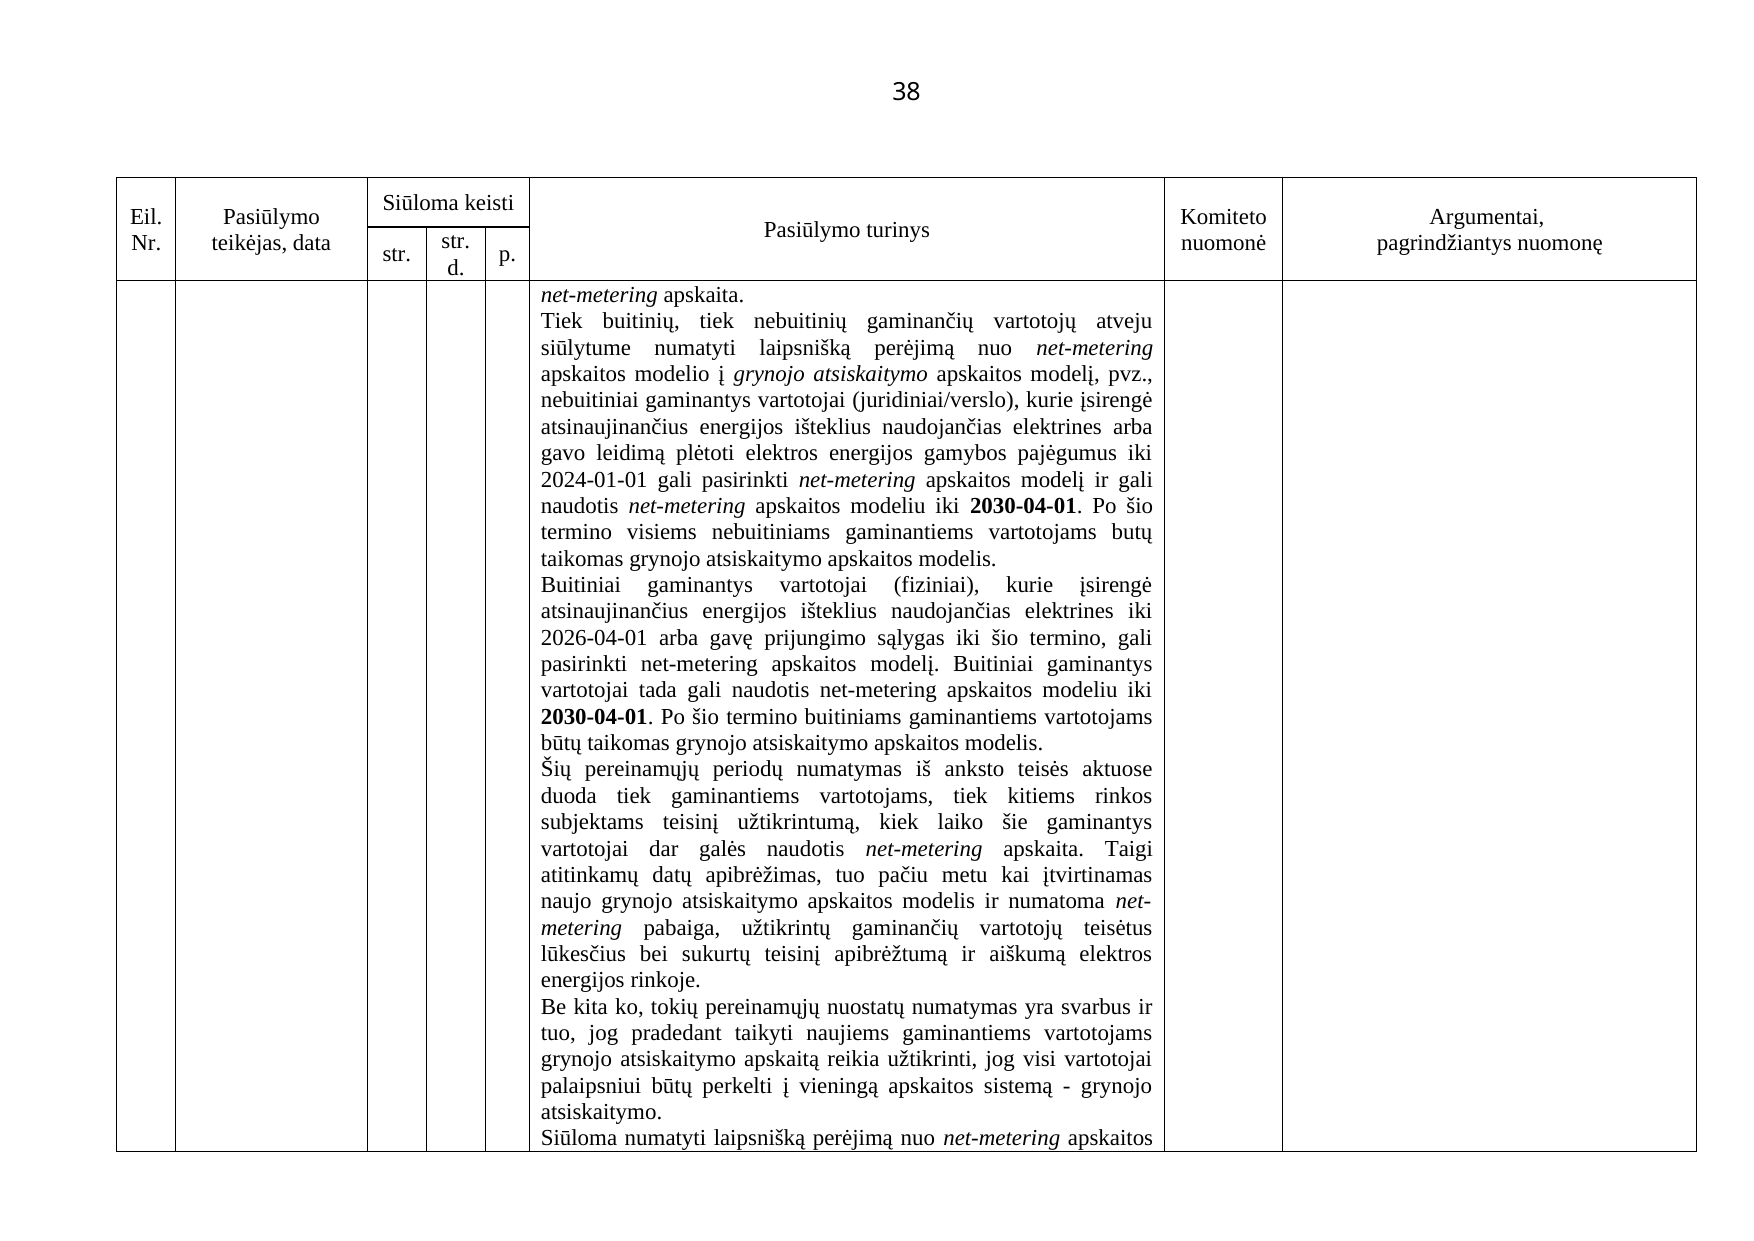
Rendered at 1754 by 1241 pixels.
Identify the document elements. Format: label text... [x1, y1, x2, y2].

table_header Pasiūlymo turinys [530, 178, 1164, 280]
table_header Komiteto nuomonė [1165, 178, 1282, 280]
table_cell [368, 281, 426, 1151]
table_cell str. [368, 228, 426, 280]
table_cell str. d. [427, 228, 485, 280]
table_cell [427, 281, 485, 1151]
table_header Siūloma keisti [368, 178, 529, 226]
table_cell [1283, 281, 1696, 1151]
table_cell [1165, 281, 1282, 1151]
table_cell [117, 281, 175, 1151]
table_cell [486, 281, 529, 1151]
table_header Eil. Nr. [117, 178, 175, 280]
table_cell net-metering apskaita. Tiek buitinių, tiek nebuitinių gaminančių vartotojų atveju siūlytume numatyti laipsnišką perėjimą nuo net-metering apskaitos modelio į grynojo atsiskaitymo apskaitos modelį, pvz., nebuitiniai gaminantys vartotojai (juridiniai/verslo), kurie įsirengė atsinaujinančius energijos išteklius naudojančias elektrines arba gavo leidimą plėtoti elektros energijos gamybos pajėgumus iki 2024-01-01 gali pasirinkti net-metering apskaitos modelį ir gali naudotis net-metering apskaitos modeliu iki 2030-04-01. Po šio termino visiems nebuitiniams gaminantiems vartotojams butų taikomas grynojo atsiskaitymo apskaitos modelis. Buitiniai gaminantys vartotojai (fiziniai), kurie įsirengė atsinaujinančius energijos išteklius naudojančias elektrines iki 2026-04-01 arba gavę prijungimo sąlygas iki šio termino, gali pasirinkti net-metering apskaitos modelį. Buitiniai gaminantys vartotojai tada gali naudotis net-metering apskaitos modeliu iki 2030-04-01. Po šio termino buitiniams gaminantiems vartotojams būtų taikomas grynojo atsiskaitymo apskaitos modelis. Šių pereinamųjų periodų numatymas iš anksto teisės aktuose duoda tiek gaminantiems vartotojams, tiek kitiems rinkos subjektams teisinį užtikrintumą, kiek laiko šie gaminantys vartotojai dar galės naudotis net-metering apskaita. Taigi atitinkamų datų apibrėžimas, tuo pačiu metu kai įtvirtinamas naujo grynojo atsiskaitymo apskaitos modelis ir numatoma net-metering pabaiga, užtikrintų gaminančių vartotojų teisėtus lūkesčius bei sukurtų teisinį apibrėžtumą ir aiškumą elektros energijos rinkoje. Be kita ko, tokių pereinamųjų nuostatų numatymas yra svarbus ir tuo, jog pradedant taikyti naujiems gaminantiems vartotojams grynojo atsiskaitymo apskaitą reikia užtikrinti, jog visi vartotojai palaipsniui būtų perkelti į vieningą apskaitos sistemą - grynojo atsiskaitymo. Siūloma numatyti laipsnišką perėjimą nuo net-metering apskaitos [530, 281, 1164, 1151]
table_cell [176, 281, 367, 1151]
table_cell p. [486, 228, 529, 280]
table_header Pasiūlymo teikėjas, data [176, 178, 367, 280]
table_header Argumentai, pagrindžiantys nuomonę [1283, 178, 1696, 280]
